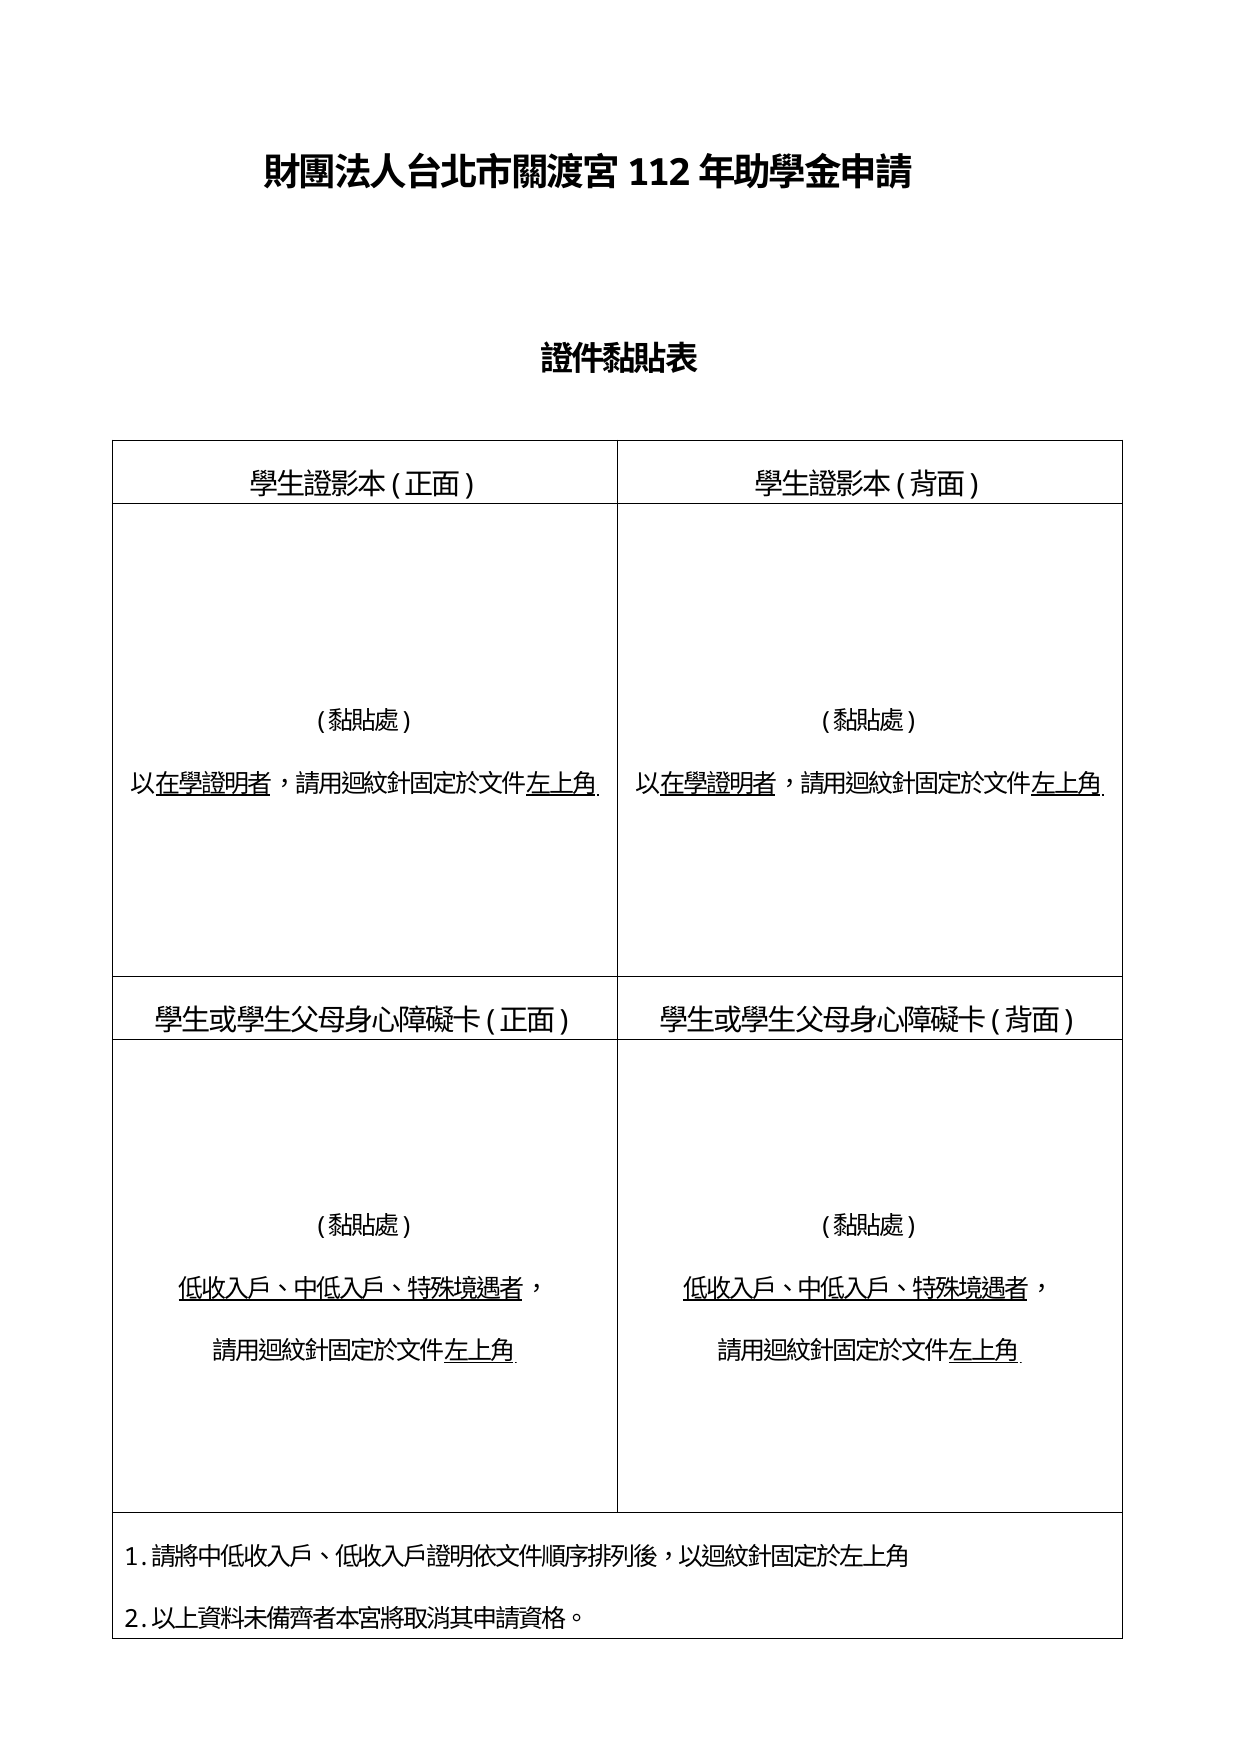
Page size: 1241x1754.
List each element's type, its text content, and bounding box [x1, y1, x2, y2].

table_header 學生證影本(正面) [113, 441, 617, 503]
table_cell 學生或學生父母身心障礙卡(背面) [618, 977, 1122, 1039]
table_cell (黏貼處) 低收入戶、中低入戶、特殊境遇者， 請用迴紋針固定於文件左上角 [113, 1040, 617, 1512]
table_cell (黏貼處) 以在學證明者，請用迴紋針固定於文件左上角 [113, 504, 617, 976]
text 證件黏貼表 [112, 314, 1128, 377]
text 財團法人台北市關渡宮112年助學金申請 [50, 127, 1128, 189]
table_cell 學生或學生父母身心障礙卡(正面) [113, 977, 617, 1039]
table_cell 1.請將中低收入戶、低收入戶證明依文件順序排列後，以迴紋針固定於左上角 2.以上資料未備齊者本宮將取消其申請資格。 [113, 1513, 1122, 1638]
table_cell (黏貼處) 以在學證明者，請用迴紋針固定於文件左上角 [618, 504, 1122, 976]
table_cell (黏貼處) 低收入戶、中低入戶、特殊境遇者， 請用迴紋針固定於文件左上角 [618, 1040, 1122, 1512]
table_header 學生證影本(背面) [618, 441, 1122, 503]
